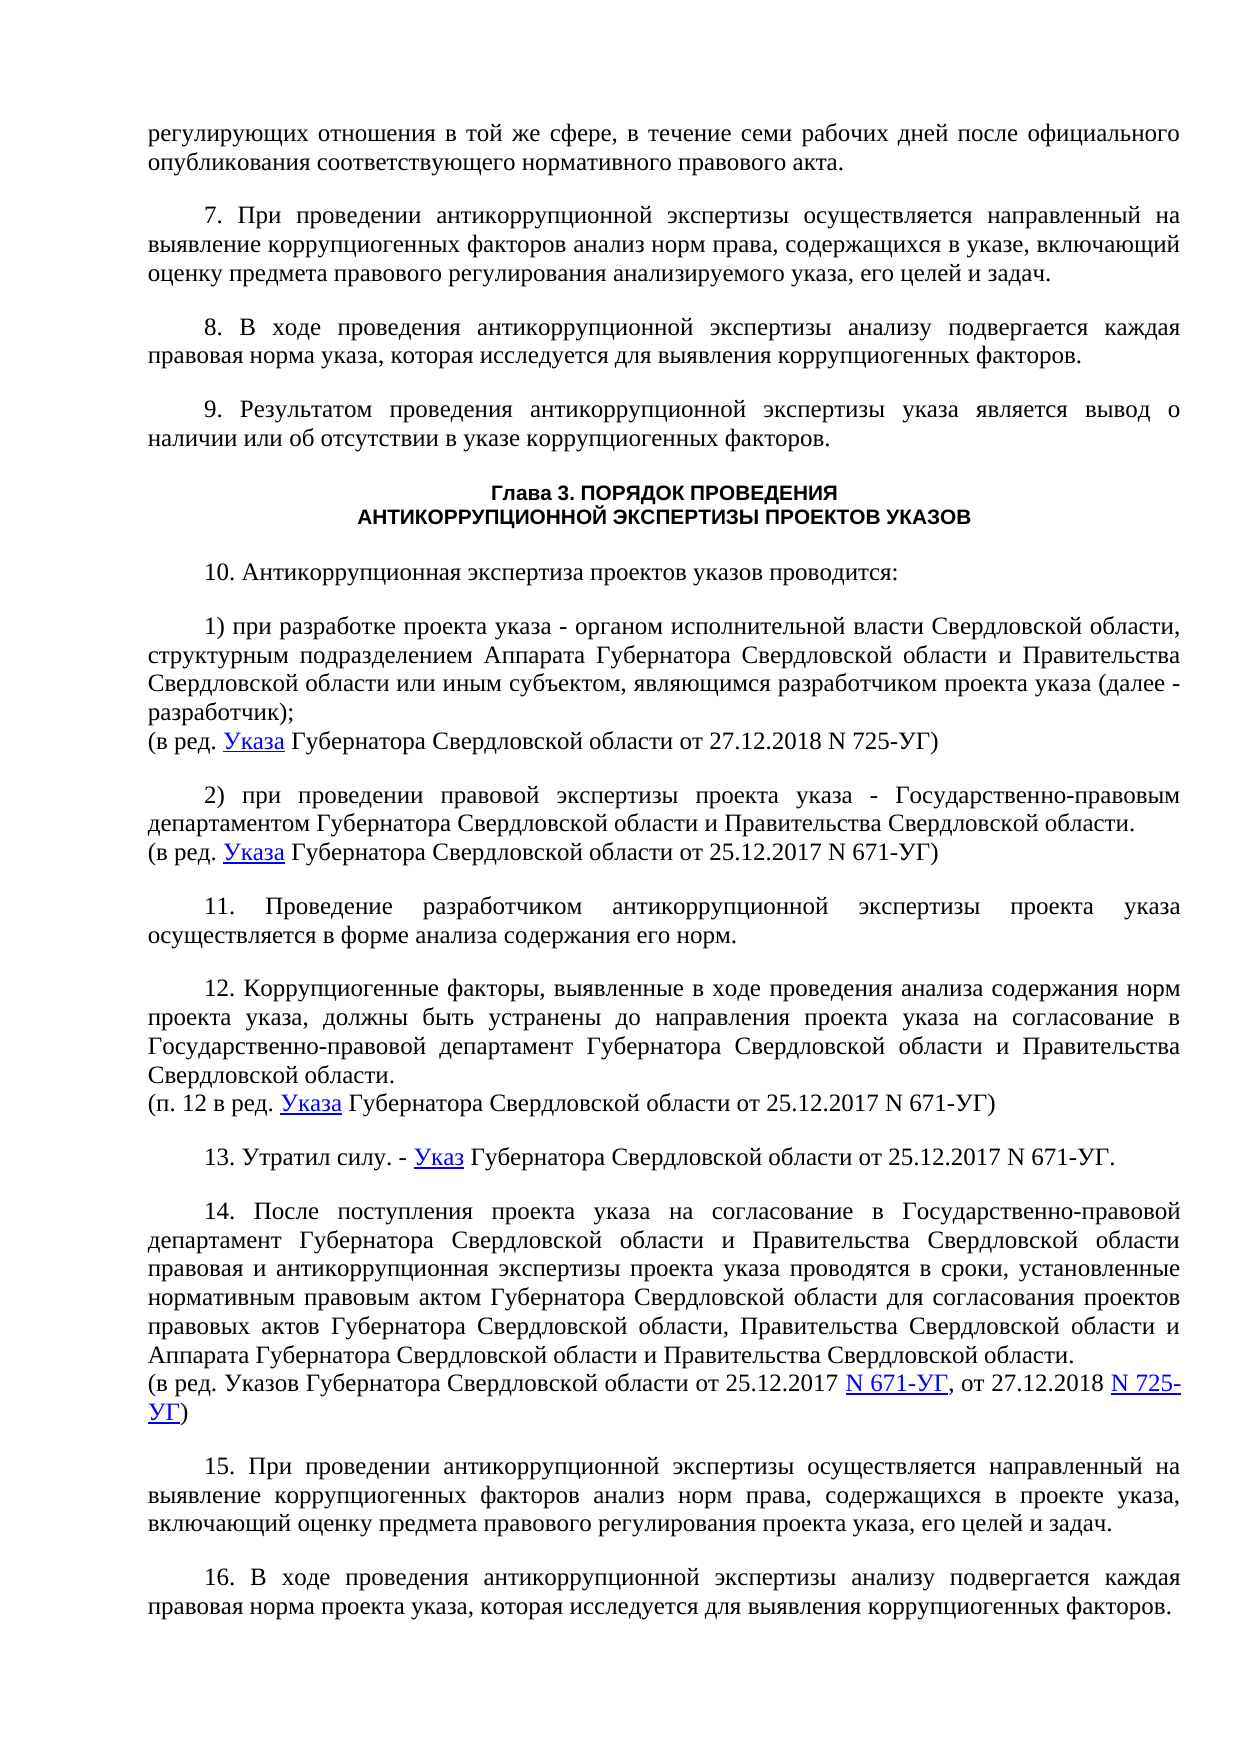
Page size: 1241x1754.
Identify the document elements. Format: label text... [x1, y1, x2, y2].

text (в ред. Указа Губернатора Свердловской области от 27.12.2018 N 725-УГ) [148, 726, 1181, 755]
text 2) при проведении правовой экспертизы проекта указа - Государственно-правовым департаментом Губернатора Свердловской области и Правительства Свердловской области. [148, 780, 1181, 837]
text 12. Коррупциогенные факторы, выявленные в ходе проведения анализа содержания норм проекта указа, должны быть устранены до направления проекта указа на согласование в Государственно-правовой департамент Губернатора Свердловской области и Правительства Свердловской области. [148, 973, 1181, 1088]
text 9. Результатом проведения антикоррупционной экспертизы указа является вывод о наличии или об отсутствии в указе коррупциогенных факторов. [148, 394, 1181, 452]
text (в ред. Указов Губернатора Свердловской области от 25.12.2017 N 671-УГ, от 27.12.2018 N 725-УГ) [148, 1368, 1181, 1426]
text 11. Проведение разработчиком антикоррупционной экспертизы проекта указа осуществляется в форме анализа содержания его норм. [148, 891, 1181, 948]
text (п. 12 в ред. Указа Губернатора Свердловской области от 25.12.2017 N 671-УГ) [148, 1088, 1181, 1117]
text 13. Утратил силу. - Указ Губернатора Свердловской области от 25.12.2017 N 671-УГ. [148, 1142, 1181, 1171]
title АНТИКОРРУПЦИОННОЙ ЭКСПЕРТИЗЫ ПРОЕКТОВ УКАЗОВ [148, 504, 1181, 528]
text 14. После поступления проекта указа на согласование в Государственно-правовой департамент Губернатора Свердловской области и Правительства Свердловской области правовая и антикоррупционная экспертизы проекта указа проводятся в сроки, установленные нормативным правовым актом Губернатора Свердловской области для согласования проектов правовых актов Губернатора Свердловской области, Правительства Свердловской области и Аппарата Губернатора Свердловской области и Правительства Свердловской области. [148, 1196, 1181, 1368]
text 16. В ходе проведения антикоррупционной экспертизы анализу подвергается каждая правовая норма проекта указа, которая исследуется для выявления коррупциогенных факторов. [148, 1562, 1181, 1620]
text 1) при разработке проекта указа - органом исполнительной власти Свердловской области, структурным подразделением Аппарата Губернатора Свердловской области и Правительства Свердловской области или иным субъектом, являющимся разработчиком проекта указа (далее - разработчик); [148, 611, 1181, 726]
text 7. При проведении антикоррупционной экспертизы осуществляется направленный на выявление коррупциогенных факторов анализ норм права, содержащихся в указе, включающий оценку предмета правового регулирования анализируемого указа, его целей и задач. [148, 201, 1181, 287]
text 15. При проведении антикоррупционной экспертизы осуществляется направленный на выявление коррупциогенных факторов анализ норм права, содержащихся в проекте указа, включающий оценку предмета правового регулирования проекта указа, его целей и задач. [148, 1451, 1181, 1537]
title Глава 3. ПОРЯДОК ПРОВЕДЕНИЯ [148, 481, 1181, 504]
text 10. Антикоррупционная экспертиза проектов указов проводится: [148, 557, 1181, 586]
text 8. В ходе проведения антикоррупционной экспертизы анализу подвергается каждая правовая норма указа, которая исследуется для выявления коррупциогенных факторов. [148, 312, 1181, 369]
text регулирующих отношения в той же сфере, в течение семи рабочих дней после официального опубликования соответствующего нормативного правового акта. [148, 118, 1181, 176]
text (в ред. Указа Губернатора Свердловской области от 25.12.2017 N 671-УГ) [148, 837, 1181, 866]
